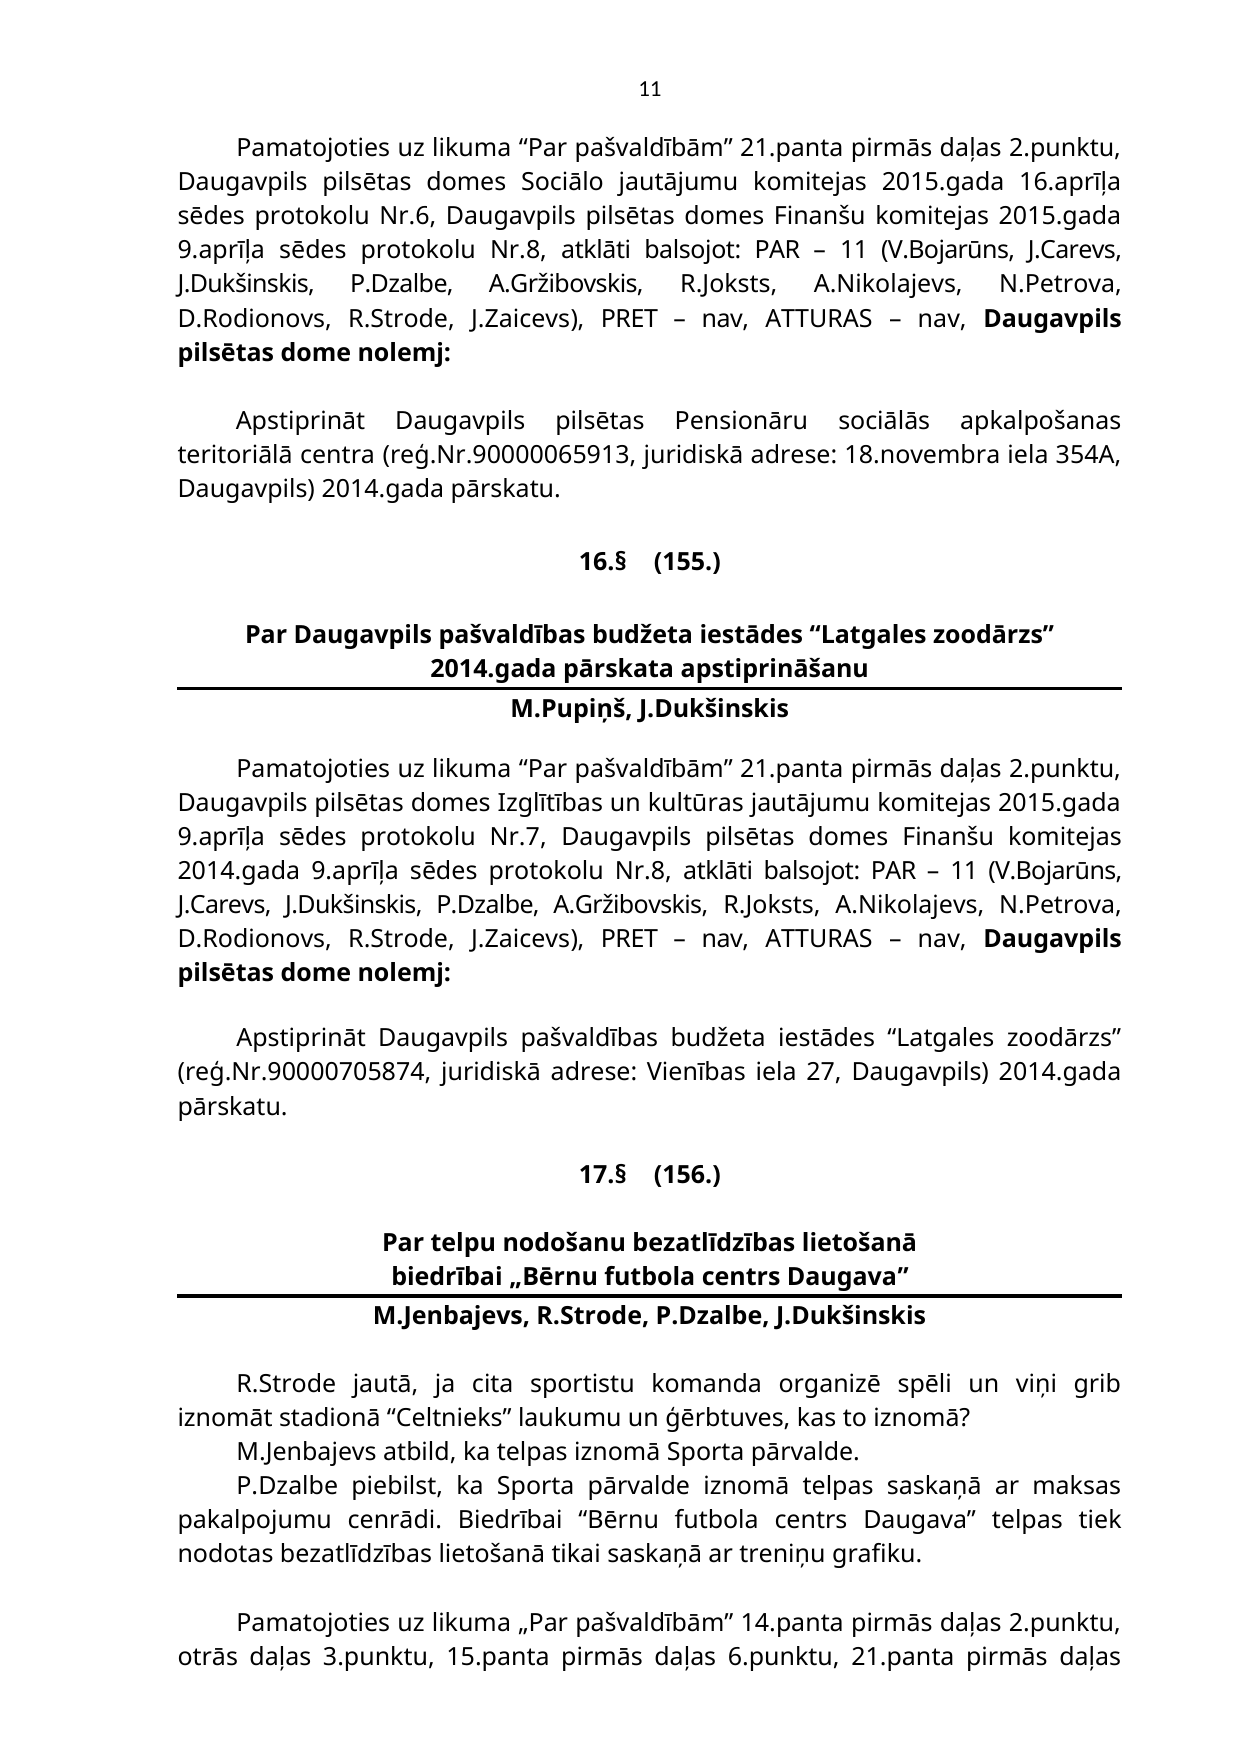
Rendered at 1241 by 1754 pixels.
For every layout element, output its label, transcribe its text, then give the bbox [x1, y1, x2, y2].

subtitle Apstiprināt Daugavpils pašvaldības budžeta iestādes “Latgales zoodārzs” (reģ.Nr.90000705874, juridiskā adrese: Vienības iela 27, Daugavpils) 2014.gada pārskatu. [177, 1020, 1122, 1122]
text M.Jenbajevs atbild, ka telpas iznomā Sporta pārvalde. [177, 1434, 1122, 1468]
text Pamatojoties uz likuma “Par pašvaldībām” 21.panta pirmās daļas 2.punktu, Daugavpils pilsētas domes Izglītības un kultūras jautājumu komitejas 2015.gada 9.aprīļa sēdes protokolu Nr.7, Daugavpils pilsētas domes Finanšu komitejas 2014.gada 9.aprīļa sēdes protokolu Nr.8, atklāti balsojot: PAR – 11 (V.Bojarūns, J.Carevs, J.Dukšinskis, P.Dzalbe, A.Gržibovskis, R.Joksts, A.Nikolajevs, N.Petrova, D.Rodionovs, R.Strode, J.Zaicevs), PRET – nav, ATTURAS – nav, Daugavpils pilsētas dome nolemj: [177, 750, 1122, 989]
text 16.§ (155.) [177, 544, 1122, 578]
text M.Jenbajevs, R.Strode, P.Dzalbe, J.Dukšinskis [177, 1298, 1122, 1332]
subtitle 2014.gada pārskata apstiprināšanu [177, 651, 1122, 687]
subtitle Apstiprināt Daugavpils pilsētas Pensionāru sociālās apkalpošanas teritoriālā centra (reģ.Nr.90000065913, juridiskā adrese: 18.novembra iela 354A, Daugavpils) 2014.gada pārskatu. [177, 402, 1122, 504]
text biedrībai „Bērnu futbola centrs Daugava” [177, 1258, 1122, 1294]
text Pamatojoties uz likuma „Par pašvaldībām” 14.panta pirmās daļas 2.punktu, otrās daļas 3.punktu, 15.panta pirmās daļas 6.punktu, 21.panta pirmās daļas [177, 1604, 1122, 1672]
text R.Strode jautā, ja cita sportistu komanda organizē spēli un viņi grib iznomāt stadionā “Celtnieks” laukumu un ģērbtuves, kas to iznomā? [177, 1366, 1122, 1434]
subtitle Par Daugavpils pašvaldības budžeta iestādes “Latgales zoodārzs” [177, 617, 1122, 651]
text M.Pupiņš, J.Dukšinskis [177, 690, 1122, 724]
text Pamatojoties uz likuma “Par pašvaldībām” 21.panta pirmās daļas 2.punktu, Daugavpils pilsētas domes Sociālo jautājumu komitejas 2015.gada 16.aprīļa sēdes protokolu Nr.6, Daugavpils pilsētas domes Finanšu komitejas 2015.gada 9.aprīļa sēdes protokolu Nr.8, atklāti balsojot: PAR – 11 (V.Bojarūns, J.Carevs, J.Dukšinskis, P.Dzalbe, A.Gržibovskis, R.Joksts, A.Nikolajevs, N.Petrova, D.Rodionovs, R.Strode, J.Zaicevs), PRET – nav, ATTURAS – nav, Daugavpils pilsētas dome nolemj: [177, 130, 1122, 368]
text P.Dzalbe piebilst, ka Sporta pārvalde iznomā telpas saskaņā ar maksas pakalpojumu cenrādi. Biedrībai “Bērnu futbola centrs Daugava” telpas tiek nodotas bezatlīdzības lietošanā tikai saskaņā ar treniņu grafiku. [177, 1468, 1122, 1570]
text 17.§ (156.) [177, 1156, 1122, 1190]
text Par telpu nodošanu bezatlīdzības lietošanā [177, 1224, 1122, 1258]
